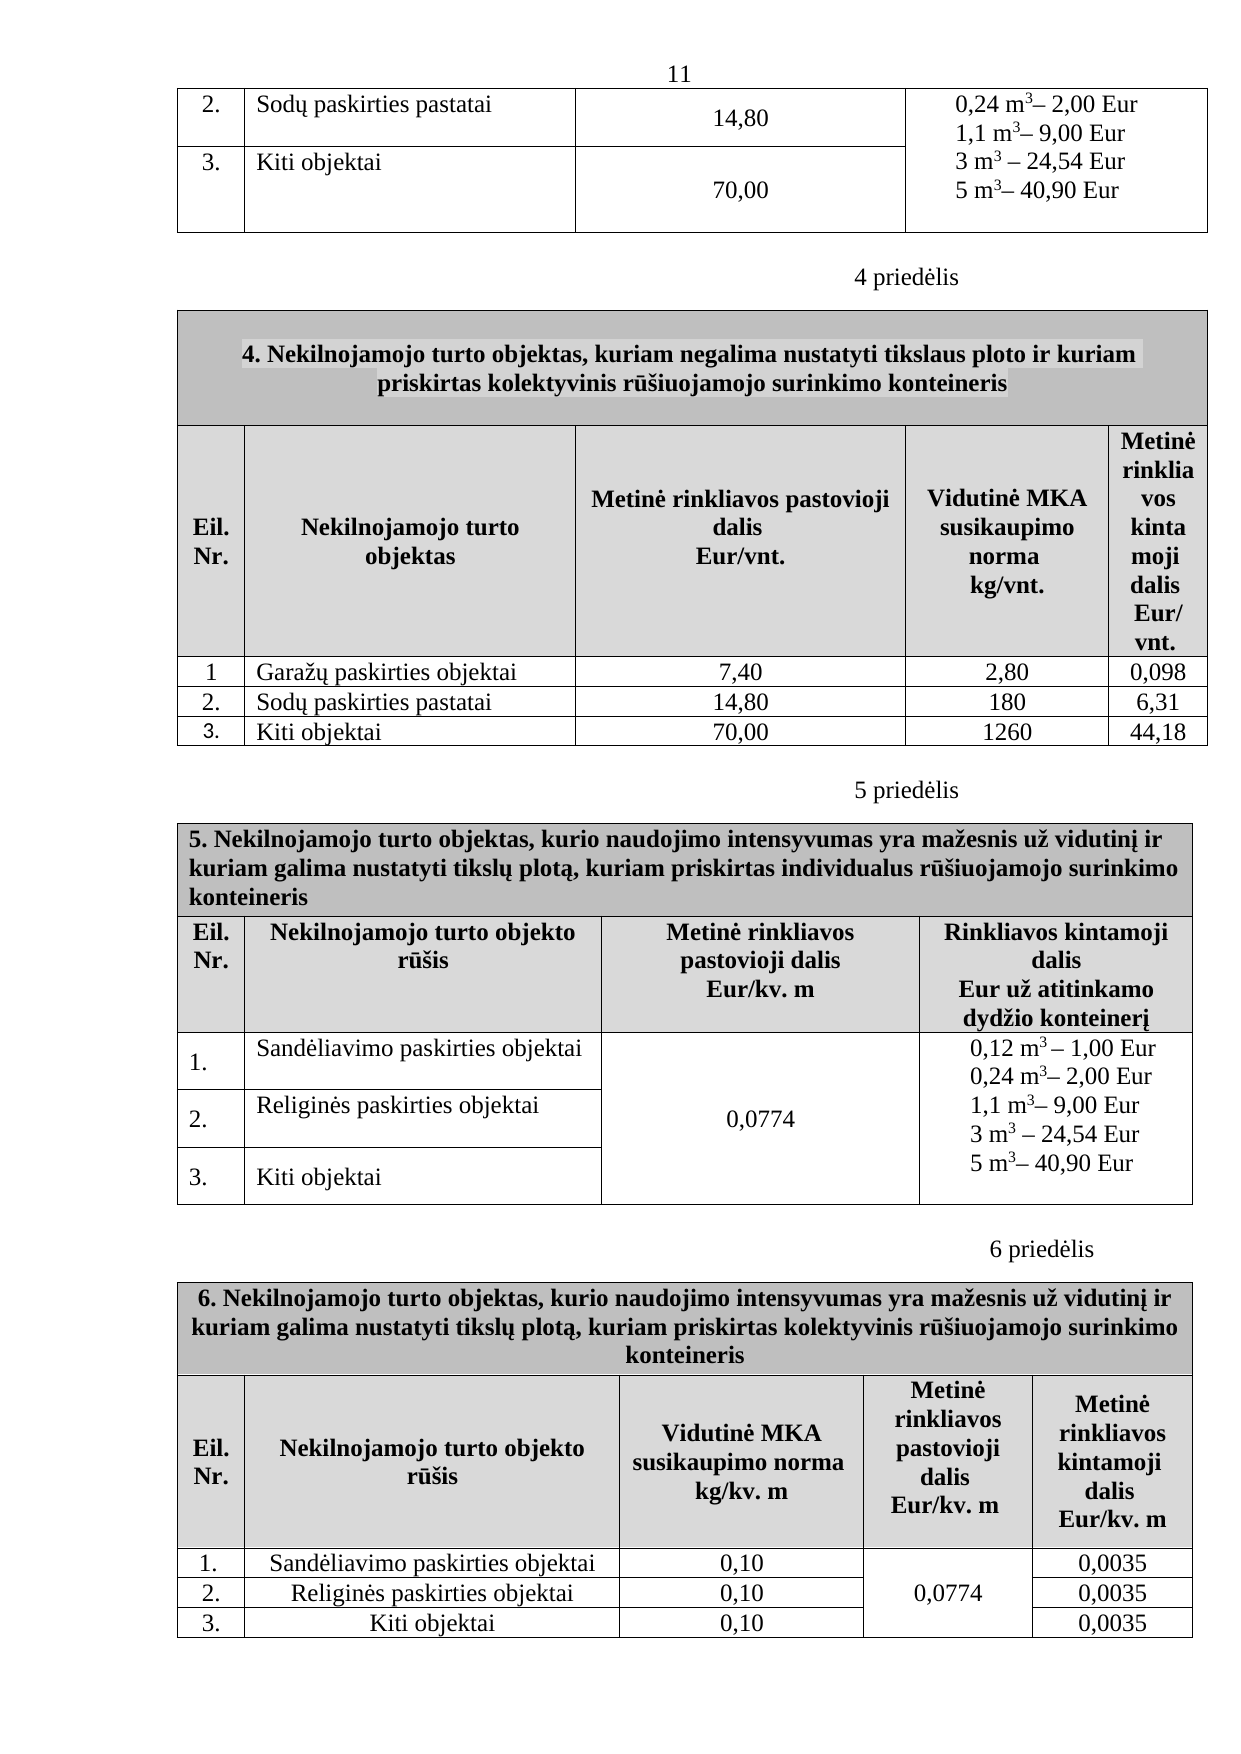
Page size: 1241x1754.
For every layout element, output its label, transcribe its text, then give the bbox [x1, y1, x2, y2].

table_cell 1260 [906, 717, 1108, 745]
table_cell 14,80 [576, 687, 905, 716]
table_cell 0,10 [620, 1578, 863, 1607]
table_cell 2. [178, 1578, 244, 1607]
table_cell 6,31 [1109, 687, 1207, 716]
table_cell 2,80 [906, 657, 1108, 686]
table_header 4. Nekilnojamojo turto objektas, kuriam negalima nustatyti tikslaus ploto ir kuriam priskirtas kolektyvinis rūšiuojamojo surinkimo konteineris [178, 311, 1207, 425]
table_cell 0,0774 [602, 1033, 919, 1204]
table_cell 3. [178, 717, 244, 745]
table_cell Eil. Nr. [178, 1376, 244, 1547]
table_cell Kiti objektai [245, 147, 575, 232]
table_cell 1. [178, 1033, 244, 1089]
table_cell 70,00 [576, 147, 905, 232]
table_cell 7,40 [576, 657, 905, 686]
table_cell 44,18 [1109, 717, 1207, 745]
table_cell Sandėliavimo paskirties objektai [245, 1549, 619, 1577]
table_cell 70,00 [576, 717, 905, 745]
table_cell 2. [178, 1090, 244, 1147]
table_cell 0,10 [620, 1608, 863, 1637]
table_cell Sandėliavimo paskirties objektai [245, 1033, 601, 1089]
table_cell 1. [178, 1549, 244, 1577]
table_cell Nekilnojamojo turto objekto rūšis [245, 1376, 619, 1547]
text 4 priedėlis [824, 262, 1181, 290]
table_cell Kiti objektai [245, 717, 575, 745]
table_cell 0,0774 [864, 1549, 1032, 1637]
table_cell Vidutinė MKA susikaupimo norma kg/kv. m [620, 1376, 863, 1547]
table_cell Metinė rinkliavos pastovioji dalis Eur/kv. m [864, 1376, 1032, 1547]
table_cell 3. [178, 147, 244, 232]
table_cell Nekilnojamojo turto objekto rūšis [245, 917, 601, 1032]
text 5 priedėlis [824, 775, 1181, 804]
table_cell Kiti objektai [245, 1148, 601, 1204]
table_cell 0,098 [1109, 657, 1207, 686]
table_cell 0,24 m3– 2,00 Eur 1,1 m3– 9,00 Eur 3 m3 – 24,54 Eur 5 m3– 40,90 Eur [906, 89, 1207, 232]
table_cell Vidutinė MKA susikaupimo norma kg/vnt. [906, 426, 1108, 656]
table_cell Eil. Nr. [178, 917, 244, 1032]
table_cell Sodų paskirties pastatai [245, 89, 575, 146]
table_header 5. Nekilnojamojo turto objektas, kurio naudojimo intensyvumas yra mažesnis už vidutinį ir kuriam galima nustatyti tikslų plotą, kuriam priskirtas individualus rūšiuojamojo surinkimo konteineris [178, 824, 1192, 916]
table_cell Metinė rinkliavos pastovioji dalis Eur/kv. m [602, 917, 919, 1032]
table_cell Metinė rinkliavos kintamoji dalis Eur/vnt. [1109, 426, 1207, 656]
table_cell 0,0035 [1033, 1578, 1192, 1607]
table_cell Metinė rinkliavos kintamoji dalis Eur/kv. m [1033, 1376, 1192, 1547]
table_cell Rinkliavos kintamoji dalis Eur už atitinkamo dydžio konteinerį [920, 917, 1192, 1032]
table_cell Metinė rinkliavos pastovioji dalis Eur/vnt. [576, 426, 905, 656]
table_cell Nekilnojamojo turto objektas [245, 426, 575, 656]
table_cell 2. [178, 89, 244, 146]
table_cell 2. [178, 687, 244, 716]
table_cell 180 [906, 687, 1108, 716]
table_header 6. Nekilnojamojo turto objektas, kurio naudojimo intensyvumas yra mažesnis už vidutinį ir kuriam galima nustatyti tikslų plotą, kuriam priskirtas kolektyvinis rūšiuojamojo surinkimo konteineris [178, 1283, 1192, 1374]
table_cell 3. [178, 1608, 244, 1637]
table_cell 0,0035 [1033, 1608, 1192, 1637]
table_cell 3. [178, 1148, 244, 1204]
table_cell Eil. Nr. [178, 426, 244, 656]
table_cell 0,10 [620, 1549, 863, 1577]
table_cell Kiti objektai [245, 1608, 619, 1637]
table_cell 0,0035 [1033, 1549, 1192, 1577]
table_cell 1 [178, 657, 244, 686]
table_cell 0,12 m3 – 1,00 Eur 0,24 m3– 2,00 Eur 1,1 m3– 9,00 Eur 3 m3 – 24,54 Eur 5 m3– 40,90 Eur [920, 1033, 1192, 1204]
table_cell 14,80 [576, 89, 905, 146]
table_cell Garažų paskirties objektai [245, 657, 575, 686]
text 6 priedėlis [989, 1234, 1181, 1263]
table_cell Religinės paskirties objektai [245, 1090, 601, 1147]
table_cell Religinės paskirties objektai [245, 1578, 619, 1607]
table_cell Sodų paskirties pastatai [245, 687, 575, 716]
